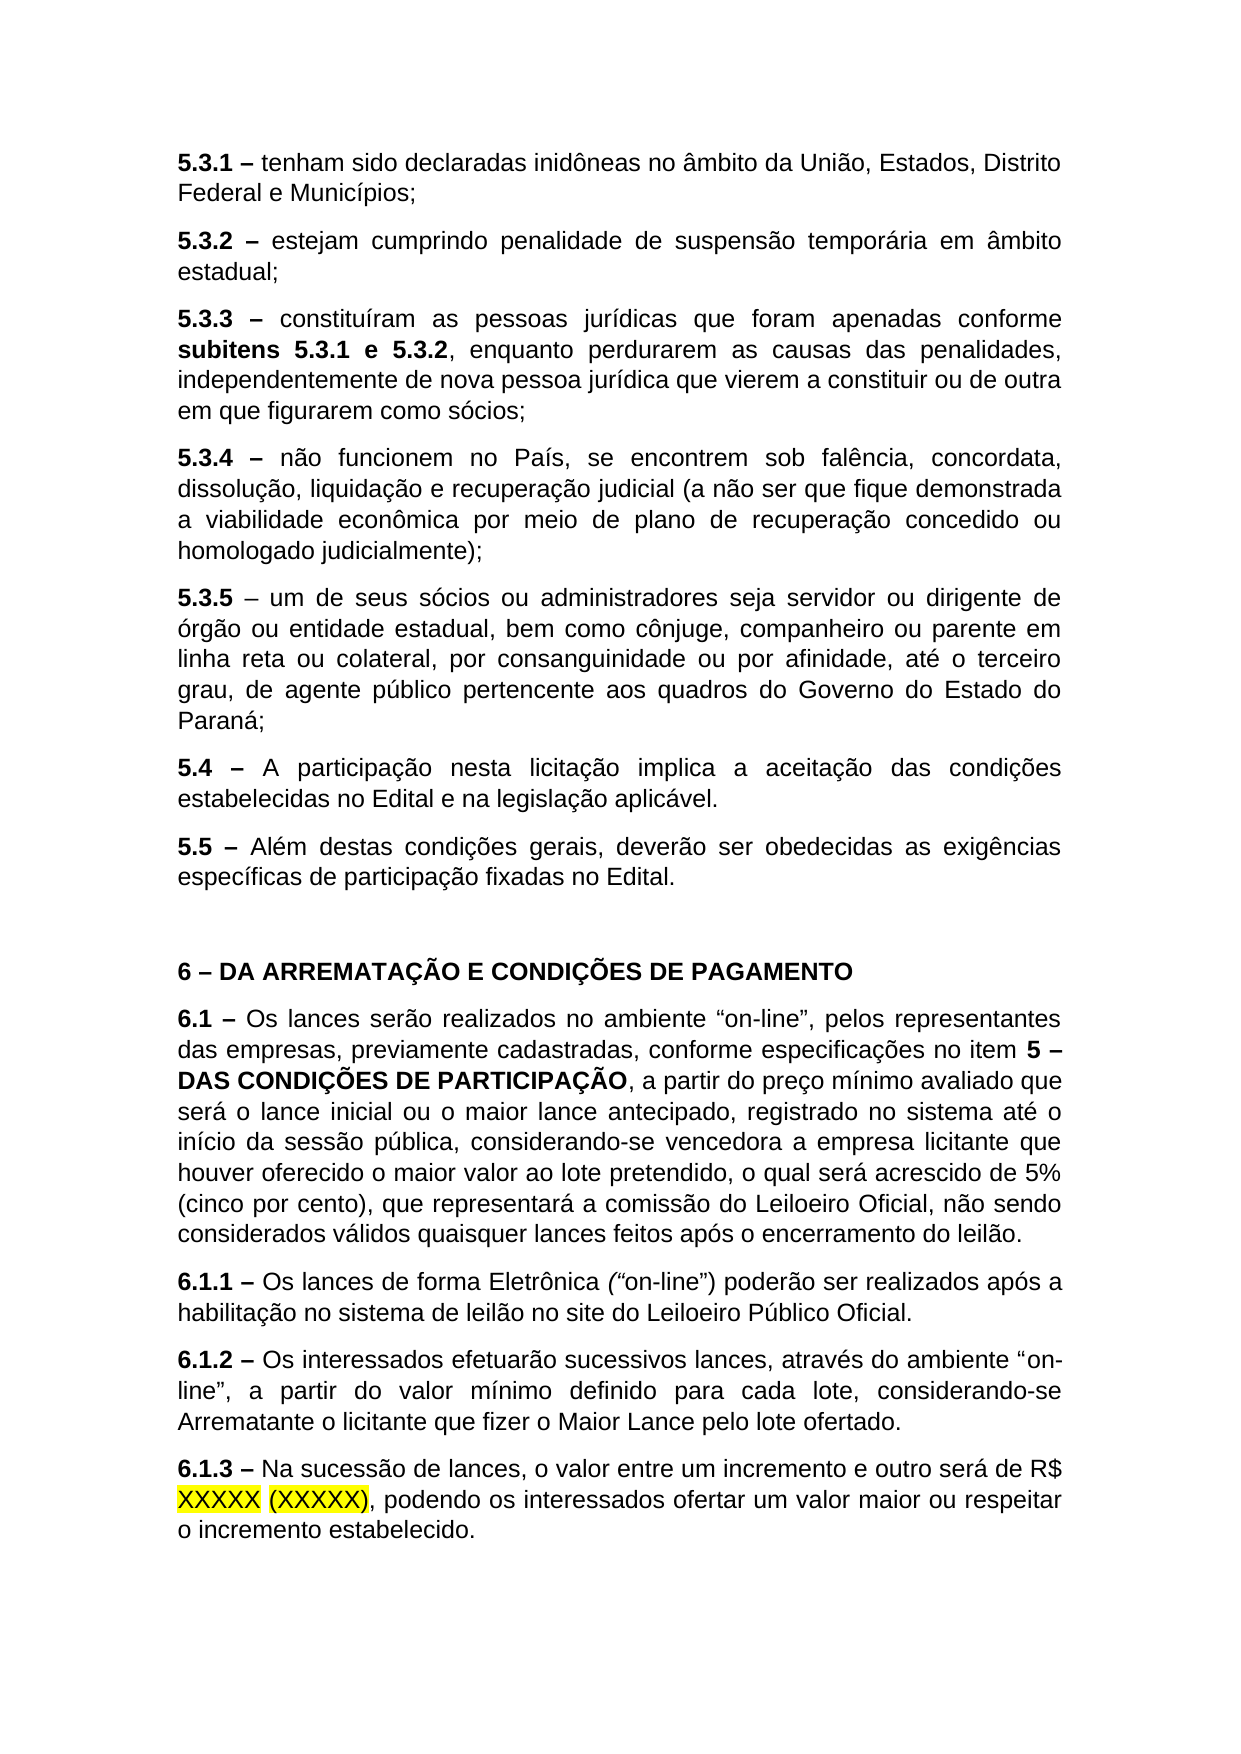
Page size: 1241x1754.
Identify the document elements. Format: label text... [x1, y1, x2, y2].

text 5.3.4 – não funcionem no País, se encontrem sob falência, concordata, dissolução, liquidação e recuperação judicial (a não ser que fique demonstrada a viabilidade econômica por meio de plano de recuperação concedido ou homologado judicialmente); [177, 443, 1063, 564]
text 5.3.3 – constituíram as pessoas jurídicas que foram apenadas conforme subitens 5.3.1 e 5.3.2, enquanto perdurarem as causas das penalidades, independentemente de nova pessoa jurídica que vierem a constituir ou de outra em que figurarem como sócios; [177, 304, 1063, 425]
text 5.3.2 – estejam cumprindo penalidade de suspensão temporária em âmbito estadual; [177, 226, 1063, 285]
text 5.3.1 – tenham sido declaradas inidôneas no âmbito da União, Estados, Distrito Federal e Municípios; [177, 148, 1063, 207]
text 6.1.2 – Os interessados efetuarão sucessivos lances, através do ambiente “on-line”, a partir do valor mínimo definido para cada lote, considerando-se Arrematante o licitante que fizer o Maior Lance pelo lote ofertado. [177, 1345, 1063, 1435]
text 5.4 – A participação nesta licitação implica a aceitação das condições estabelecidas no Edital e na legislação aplicável. [177, 753, 1063, 813]
text 5.3.5 – um de seus sócios ou administradores seja servidor ou dirigente de órgão ou entidade estadual, bem como cônjuge, companheiro ou parente em linha reta ou colateral, por consanguinidade ou por afinidade, até o terceiro grau, de agente público pertencente aos quadros do Governo do Estado do Paraná; [177, 583, 1063, 735]
text 6.1.3 – Na sucessão de lances, o valor entre um incremento e outro será de R$ XXXXX (XXXXX), podendo os interessados ofertar um valor maior ou respeitar o incremento estabelecido. [177, 1454, 1063, 1544]
text 6.1 – Os lances serão realizados no ambiente “on-line”, pelos representantes das empresas, previamente cadastradas, conforme especificações no item 5 – DAS CONDIÇÕES DE PARTICIPAÇÃO, a partir do preço mínimo avaliado que será o lance inicial ou o maior lance antecipado, registrado no sistema até o início da sessão pública, considerando-se vencedora a empresa licitante que houver oferecido o maior valor ao lote pretendido, o qual será acrescido de 5% (cinco por cento), que representará a comissão do Leiloeiro Oficial, não sendo considerados válidos quaisquer lances feitos após o encerramento do leilão. [177, 1004, 1063, 1248]
text 6.1.1 – Os lances de forma Eletrônica (“on-line”) poderão ser realizados após a habilitação no sistema de leilão no site do Leiloeiro Público Oficial. [177, 1267, 1063, 1326]
text 6 – DA ARREMATAÇÃO E CONDIÇÕES DE PAGAMENTO [177, 957, 1063, 986]
text 5.5 – Além destas condições gerais, deverão ser obedecidas as exigências específicas de participação fixadas no Edital. [177, 831, 1063, 891]
